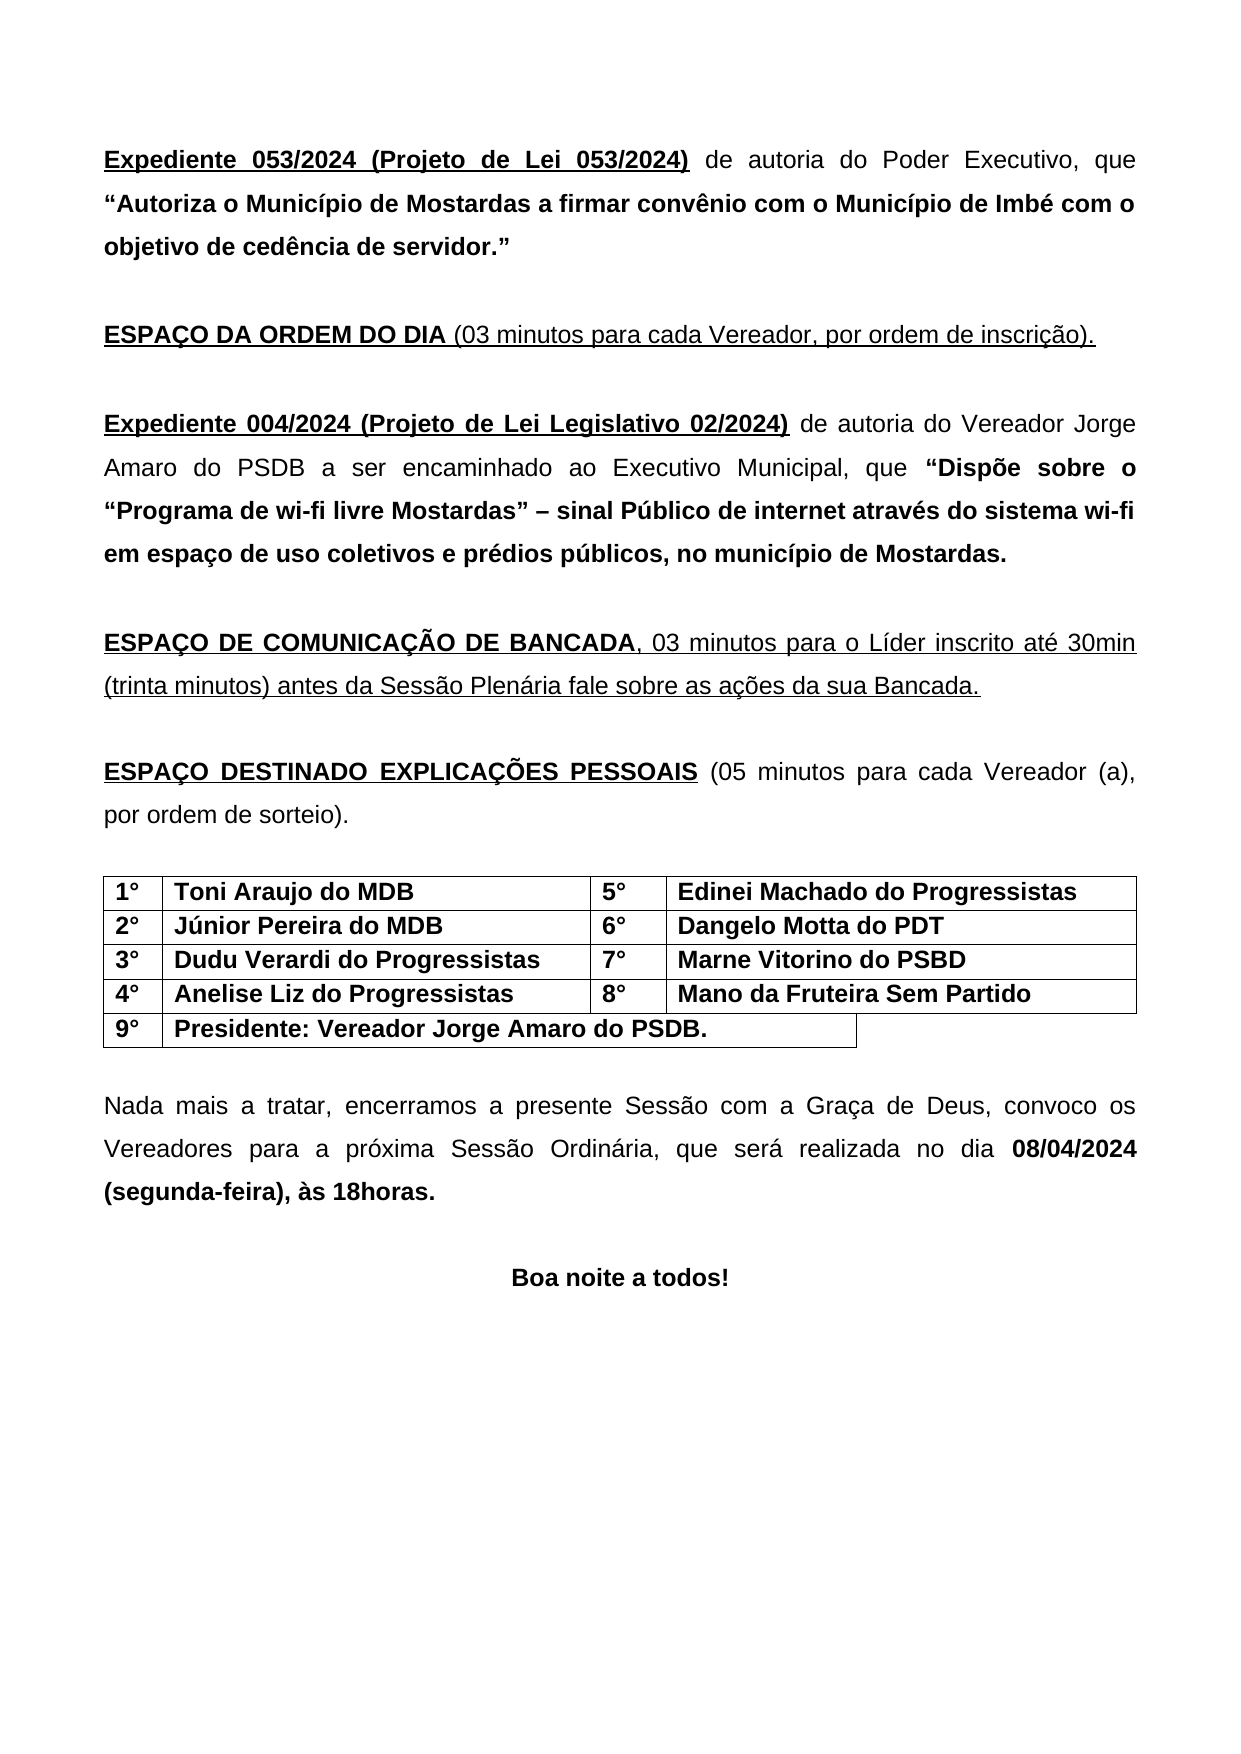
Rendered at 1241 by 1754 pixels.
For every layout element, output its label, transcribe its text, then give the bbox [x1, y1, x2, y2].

table_cell 6° [591, 911, 666, 944]
table_header Edinei Machado do Progressistas [667, 877, 1136, 910]
table_cell Dudu Verardi do Progressistas [163, 945, 590, 978]
table_cell 7° [591, 945, 666, 978]
text ESPAÇO DESTINADO EXPLICAÇÕES PESSOAIS (05 minutos para cada Vereador (a), por ordem de sorteio). [103, 757, 1137, 829]
table_cell 8° [591, 980, 666, 1012]
table_header 1° [104, 877, 162, 910]
text (trinta minutos) antes da Sessão Plenária fale sobre as ações da sua Bancada. [103, 654, 1137, 699]
table_cell 2° [104, 911, 162, 944]
table_cell 4° [104, 980, 162, 1012]
table_header 5° [591, 877, 666, 910]
table_cell 3° [104, 945, 162, 978]
text ESPAÇO DA ORDEM DO DIA (03 minutos para cada Vereador, por ordem de inscrição). [103, 321, 1137, 349]
table_cell [857, 1014, 1136, 1047]
table_cell Anelise Liz do Progressistas [163, 980, 590, 1012]
table_cell 9° [104, 1014, 162, 1047]
table_cell Júnior Pereira do MDB [163, 911, 590, 944]
text ESPAÇO DE COMUNICAÇÃO DE BANCADA, 03 minutos para o Líder inscrito até 30min [103, 628, 1137, 653]
table_cell Presidente: Vereador Jorge Amaro do PSDB. [163, 1014, 856, 1047]
table_cell Dangelo Motta do PDT [667, 911, 1136, 944]
text Expediente 053/2024 (Projeto de Lei 053/2024) de autoria do Poder Executivo, que “Autoriza o Município de Mostardas a firmar convênio com o Município de Imbé com o objetivo de cedência de servidor.” [103, 145, 1137, 260]
text Expediente 004/2024 (Projeto de Lei Legislativo 02/2024) de autoria do Vereador Jorge Amaro do PSDB a ser encaminhado ao Executivo Municipal, que “Dispõe sobre o “Programa de wi-fi livre Mostardas” – sinal Público de internet através do sistema wi-fi em espaço de uso coletivos e prédios públicos, no município de Mostardas. [103, 409, 1137, 567]
text Nada mais a tratar, encerramos a presente Sessão com a Graça de Deus, convoco os Vereadores para a próxima Sessão Ordinária, que será realizada no dia 08/04/2024 (segunda-feira), às 18horas. [103, 1091, 1137, 1206]
table_header Toni Araujo do MDB [163, 877, 590, 910]
text Boa noite a todos! [103, 1263, 1137, 1292]
table_cell Mano da Fruteira Sem Partido [667, 980, 1136, 1012]
table_cell Marne Vitorino do PSBD [667, 945, 1136, 978]
